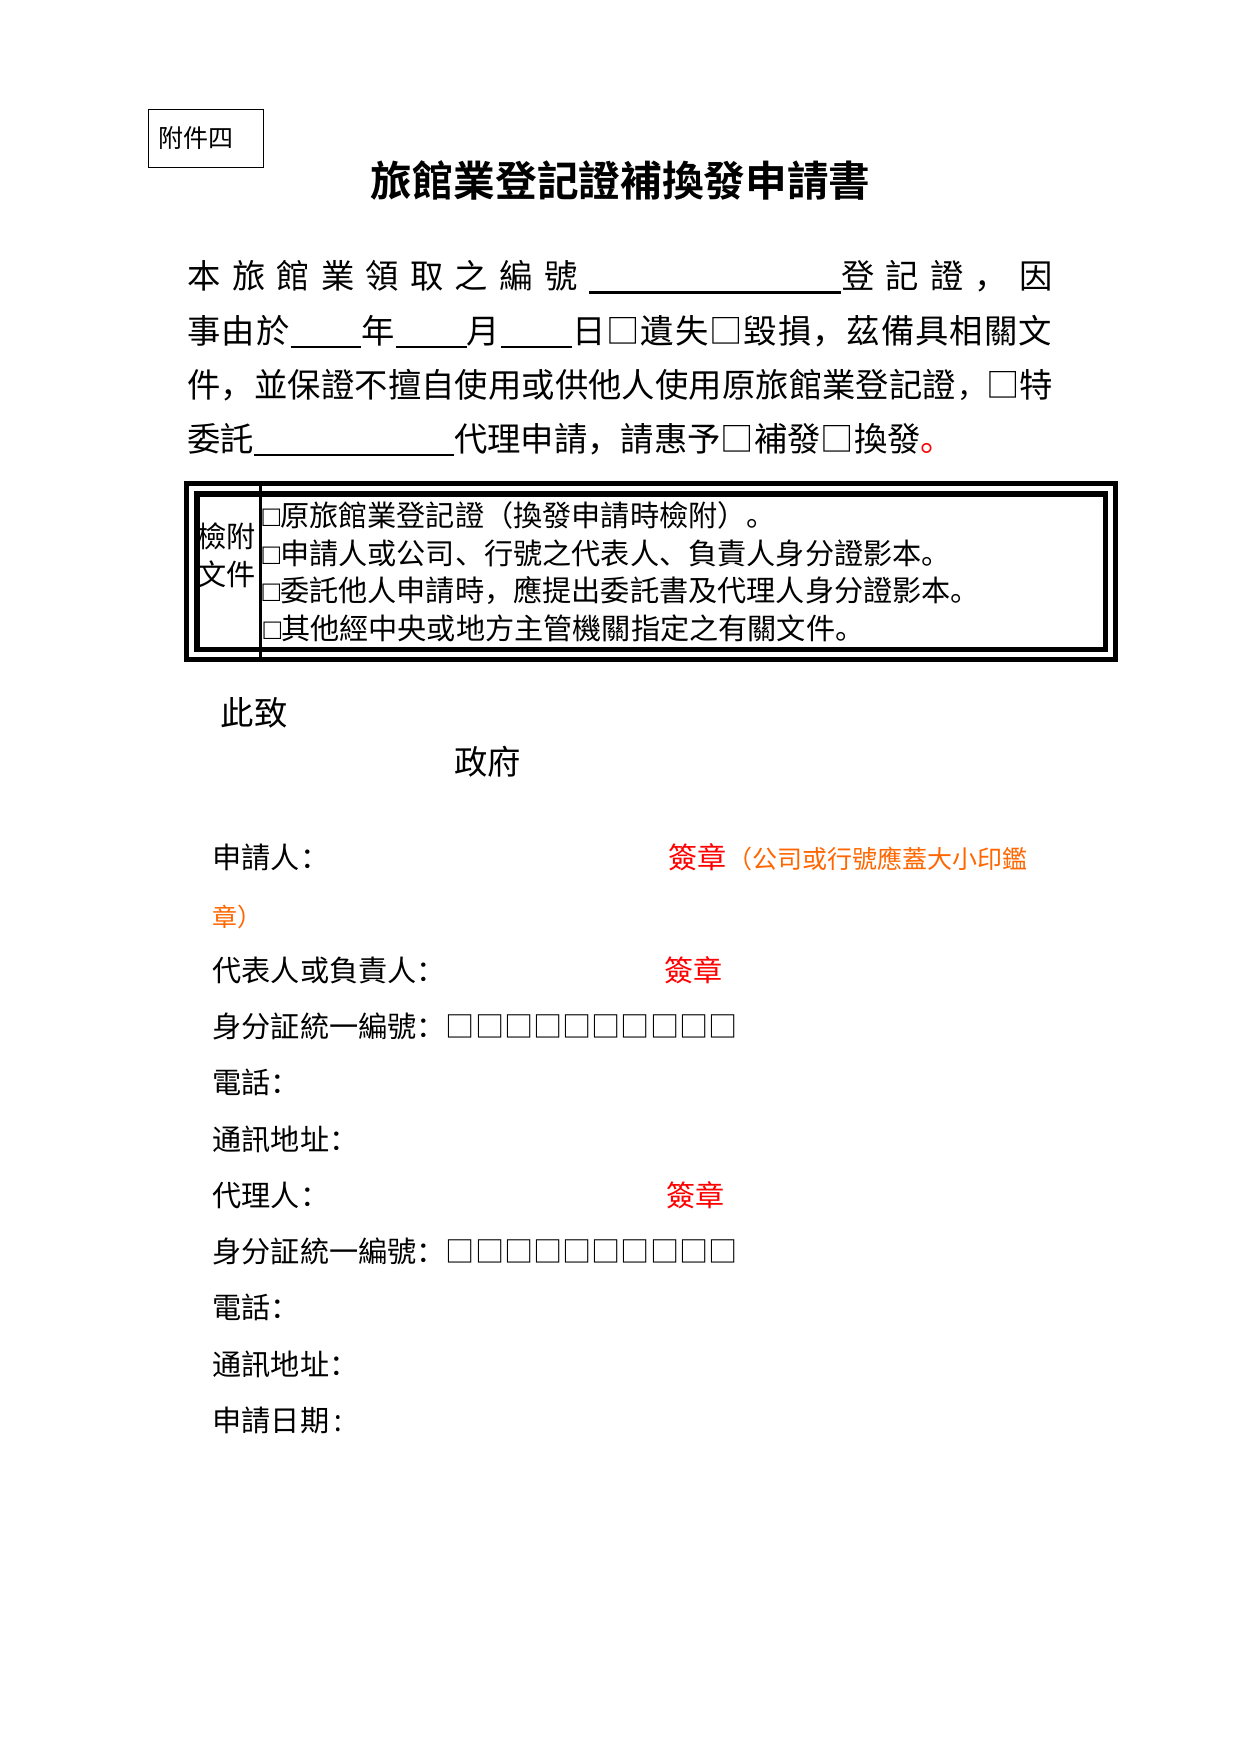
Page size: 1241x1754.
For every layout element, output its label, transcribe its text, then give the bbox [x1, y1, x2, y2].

text 旅館業登記證補換發申請書 [149, 110, 263, 167]
text 身分証統一編號：□□□□□□□□□□ [212, 1215, 1053, 1271]
table_header □原旅館業登記證（換發申請時檢附）。 □申請人或公司、行號之代表人、負責人身分證影本。 □委託他人申請時，應提出委託書及代理人身分證影本。 □其他經中央或地方主管機關指定之有關文件。 [262, 486, 1111, 647]
text 申請人： 簽章（公司或行號應蓋大小印鑑章） [212, 821, 1053, 934]
text 電話： [212, 1271, 1053, 1327]
text 代表人或負責人： 簽章 [212, 934, 1053, 990]
text 代理人： 簽章 [212, 1159, 1053, 1215]
text 旅館業登記證補換發申請書 [187, 148, 1053, 208]
text 通訊地址： [212, 1327, 1053, 1384]
text 身分証統一編號：□□□□□□□□□□ [212, 990, 1053, 1046]
text 申請日期: [212, 1384, 1053, 1440]
text 通訊地址： [212, 1102, 1053, 1159]
table_header 檢附文件 [192, 486, 259, 647]
text 政府 [187, 735, 1053, 784]
text 此致 [187, 687, 1053, 735]
text 電話： [212, 1046, 1053, 1102]
text 本旅館業領取之編號 登記證，因 事由於 年 月 日□遺失□毀損，茲備具相關文件，並保證不擅自使用或供他人使用原旅館業登記證，□特委託 代理申請，請惠予□補發□換發。 [187, 246, 1053, 462]
text 附件四 [158, 118, 254, 155]
